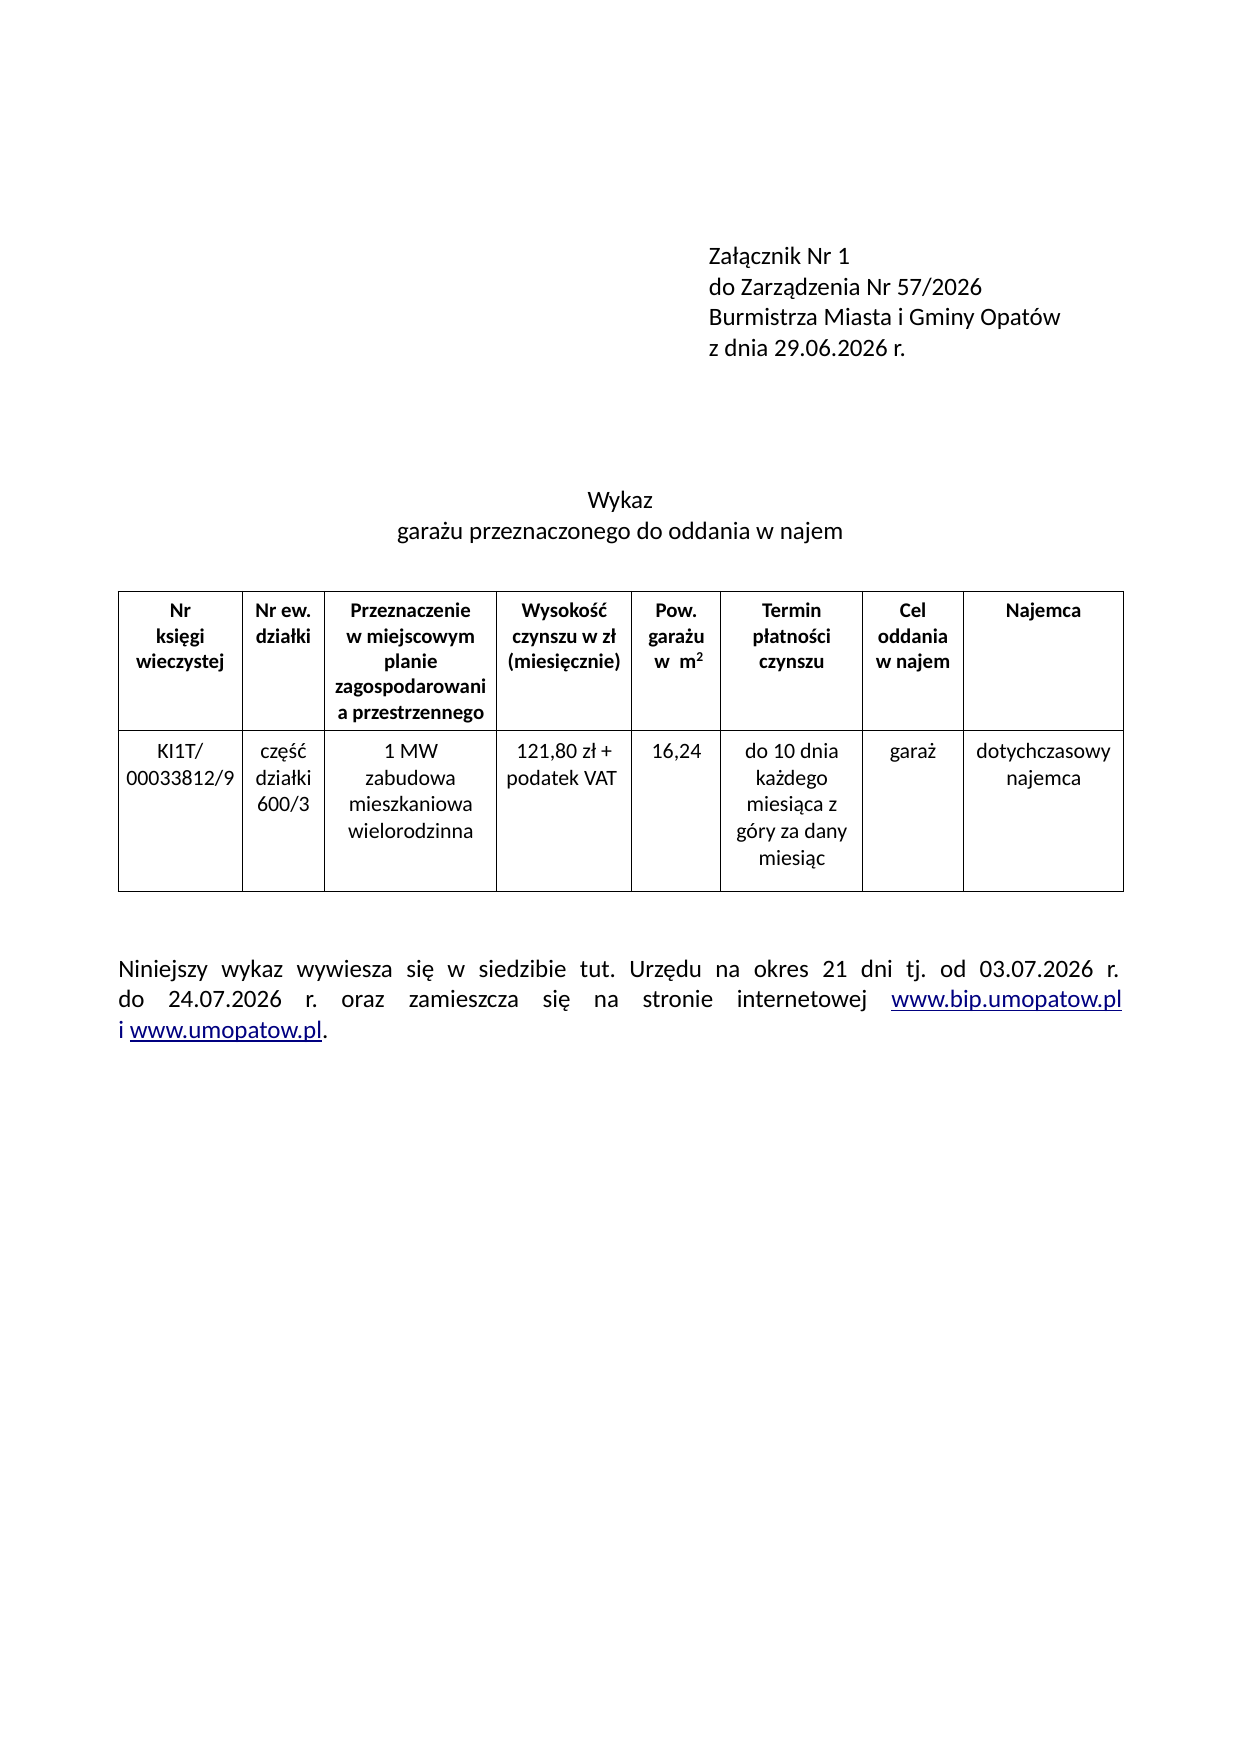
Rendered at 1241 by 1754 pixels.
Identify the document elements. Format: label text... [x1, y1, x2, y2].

table_header Najemca [964, 592, 1123, 730]
table_cell 16,24 [632, 731, 720, 891]
table_header Wysokość czynszu w zł (miesięcznie) [497, 592, 631, 730]
table_header Cel oddania w najem [863, 592, 963, 730]
text do Zarządzenia Nr 57/2026 [709, 271, 1122, 301]
table_cell 1 MW zabudowa mieszkaniowa wielorodzinna [325, 731, 496, 891]
text Burmistrza Miasta i Gminy Opatów [709, 301, 1122, 332]
table_header Termin płatności czynszu [721, 592, 862, 730]
text Załącznik Nr 1 [709, 240, 1122, 271]
table_header Przeznaczenie w miejscowym planie zagospodarowania przestrzennego [325, 592, 496, 730]
table_cell 121,80 zł + podatek VAT [497, 731, 631, 891]
table_header Nr ew. działki [243, 592, 324, 730]
table_cell dotychczasowy najemca [964, 731, 1123, 891]
table_cell KI1T/ 00033812/9 [119, 731, 242, 891]
text z dnia 29.06.2026 r. [709, 332, 1122, 362]
table_cell część działki 600/3 [243, 731, 324, 891]
text Niniejszy wykaz wywiesza się w siedzibie tut. Urzędu na okres 21 dni tj. od 03.07.2026 r. do 24.07.2026 r. oraz zamieszcza się na stronie internetowej www.bip.umopatow.pl i www.umopatow.pl. [118, 953, 1122, 1044]
text Wykaz [118, 484, 1122, 515]
table_header Pow. garażu w m2 [632, 592, 720, 730]
table_cell garaż [863, 731, 963, 891]
table_cell do 10 dnia każdego miesiąca z góry za dany miesiąc [721, 731, 862, 891]
table_header Nr księgi wieczystej [119, 592, 242, 730]
text garażu przeznaczonego do oddania w najem [118, 515, 1122, 545]
